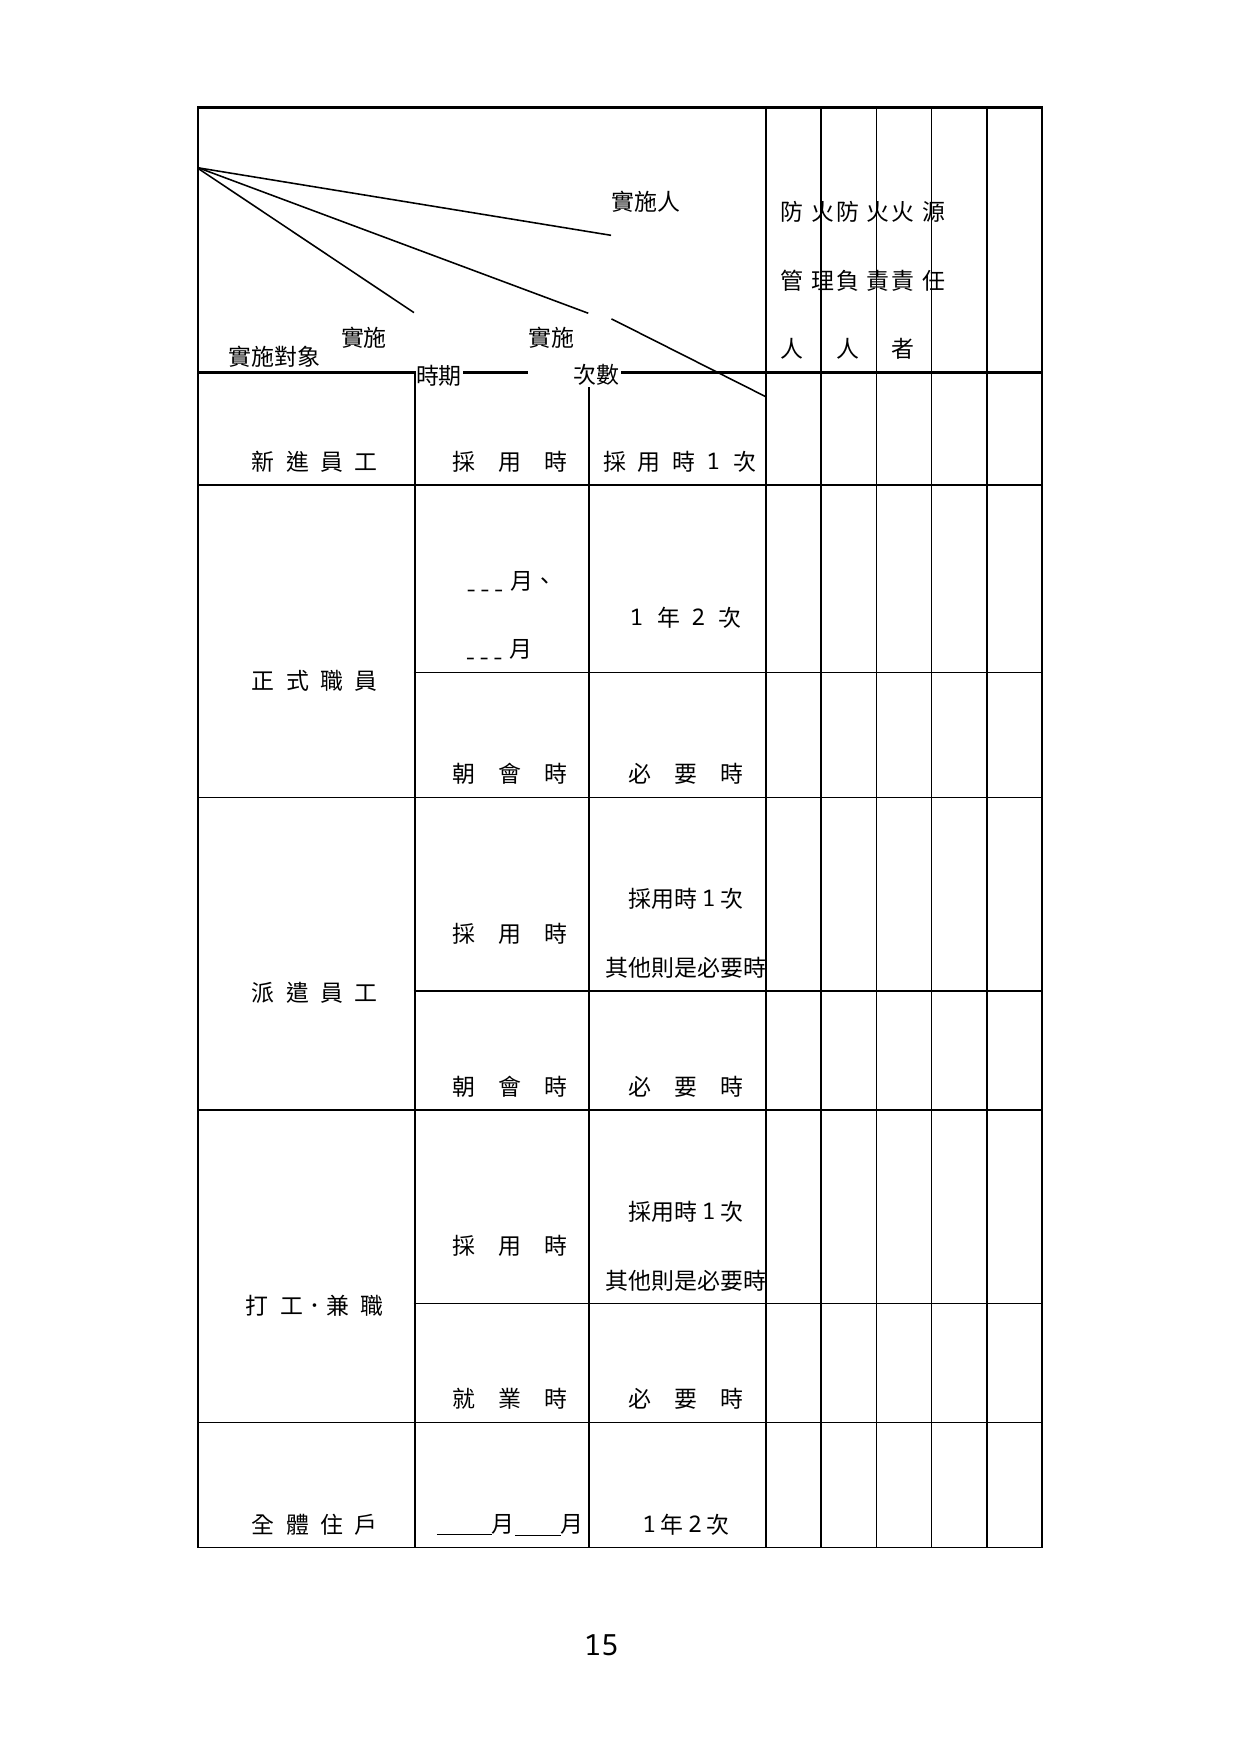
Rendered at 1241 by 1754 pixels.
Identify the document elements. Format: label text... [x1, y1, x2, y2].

table_cell 採 用 時 [416, 798, 588, 990]
table_cell [988, 798, 1041, 990]
table_cell 採 用 時 1 次 [590, 374, 765, 484]
table_cell 就 業 時 [416, 1304, 588, 1421]
table_cell [877, 486, 931, 671]
table_cell 新 進 員 工 [199, 374, 414, 484]
table_cell [822, 486, 876, 671]
table_cell [988, 486, 1041, 671]
table_cell [932, 1304, 986, 1421]
table_cell [767, 1304, 820, 1421]
table_cell 採用時1次 其他則是必要時 [590, 798, 765, 990]
table_cell [877, 1423, 931, 1547]
table_cell [877, 798, 931, 990]
table_cell [877, 374, 931, 484]
table_cell 月 月 [416, 1423, 588, 1547]
table_cell [932, 1111, 986, 1303]
table_cell [988, 374, 1041, 484]
table_cell 打 工．兼 職 [199, 1111, 414, 1421]
table_cell 必 要 時 [590, 673, 765, 796]
table_cell [822, 673, 876, 796]
table_cell [877, 992, 931, 1109]
table_cell [988, 1304, 1041, 1421]
table_header [199, 109, 765, 393]
table_header 火源責任者 [877, 109, 931, 371]
table_header 防火負責人 [822, 109, 876, 371]
table_cell ˍˍˍ月、 ˍˍˍ月 [416, 486, 588, 671]
table_cell [822, 1111, 876, 1303]
table_cell 全 體 住 戶 [199, 1423, 414, 1547]
table_cell 採 用 時 [416, 374, 588, 484]
table_cell [988, 1111, 1041, 1303]
table_cell 朝 會 時 [416, 992, 588, 1109]
table_header 防火管理人 [767, 109, 820, 371]
table_cell [822, 798, 876, 990]
table_cell [767, 992, 820, 1109]
table_cell [767, 486, 820, 671]
table_cell [767, 1111, 820, 1303]
table_cell [767, 798, 820, 990]
table_cell [822, 992, 876, 1109]
table_header [988, 109, 1041, 371]
table_cell [932, 992, 986, 1109]
table_cell 1 年 2 次 [590, 486, 765, 671]
table_cell [932, 374, 986, 484]
table_cell [767, 374, 820, 484]
table_header [932, 109, 986, 371]
table_cell 採 用 時 [416, 1111, 588, 1303]
table_cell [767, 673, 820, 796]
table_cell [822, 374, 876, 484]
table_cell 朝 會 時 [416, 673, 588, 796]
table_cell 必 要 時 [590, 1304, 765, 1421]
table_cell [822, 1304, 876, 1421]
table_cell 採用時1次 其他則是必要時 [590, 1111, 765, 1303]
table_cell [932, 1423, 986, 1547]
table_cell [877, 1304, 931, 1421]
table_cell [822, 1423, 876, 1547]
table_cell [988, 1423, 1041, 1547]
table_cell [988, 673, 1041, 796]
table_cell [932, 798, 986, 990]
table_cell 正 式 職 員 [199, 486, 414, 796]
table_cell [767, 1423, 820, 1547]
table_cell [932, 486, 986, 671]
table_cell [932, 673, 986, 796]
table_cell 派 遣 員 工 [199, 798, 414, 1109]
table_cell 1年2次 [590, 1423, 765, 1547]
table_cell [877, 673, 931, 796]
table_cell [877, 1111, 931, 1303]
table_cell 必 要 時 [590, 992, 765, 1109]
table_cell [988, 992, 1041, 1109]
